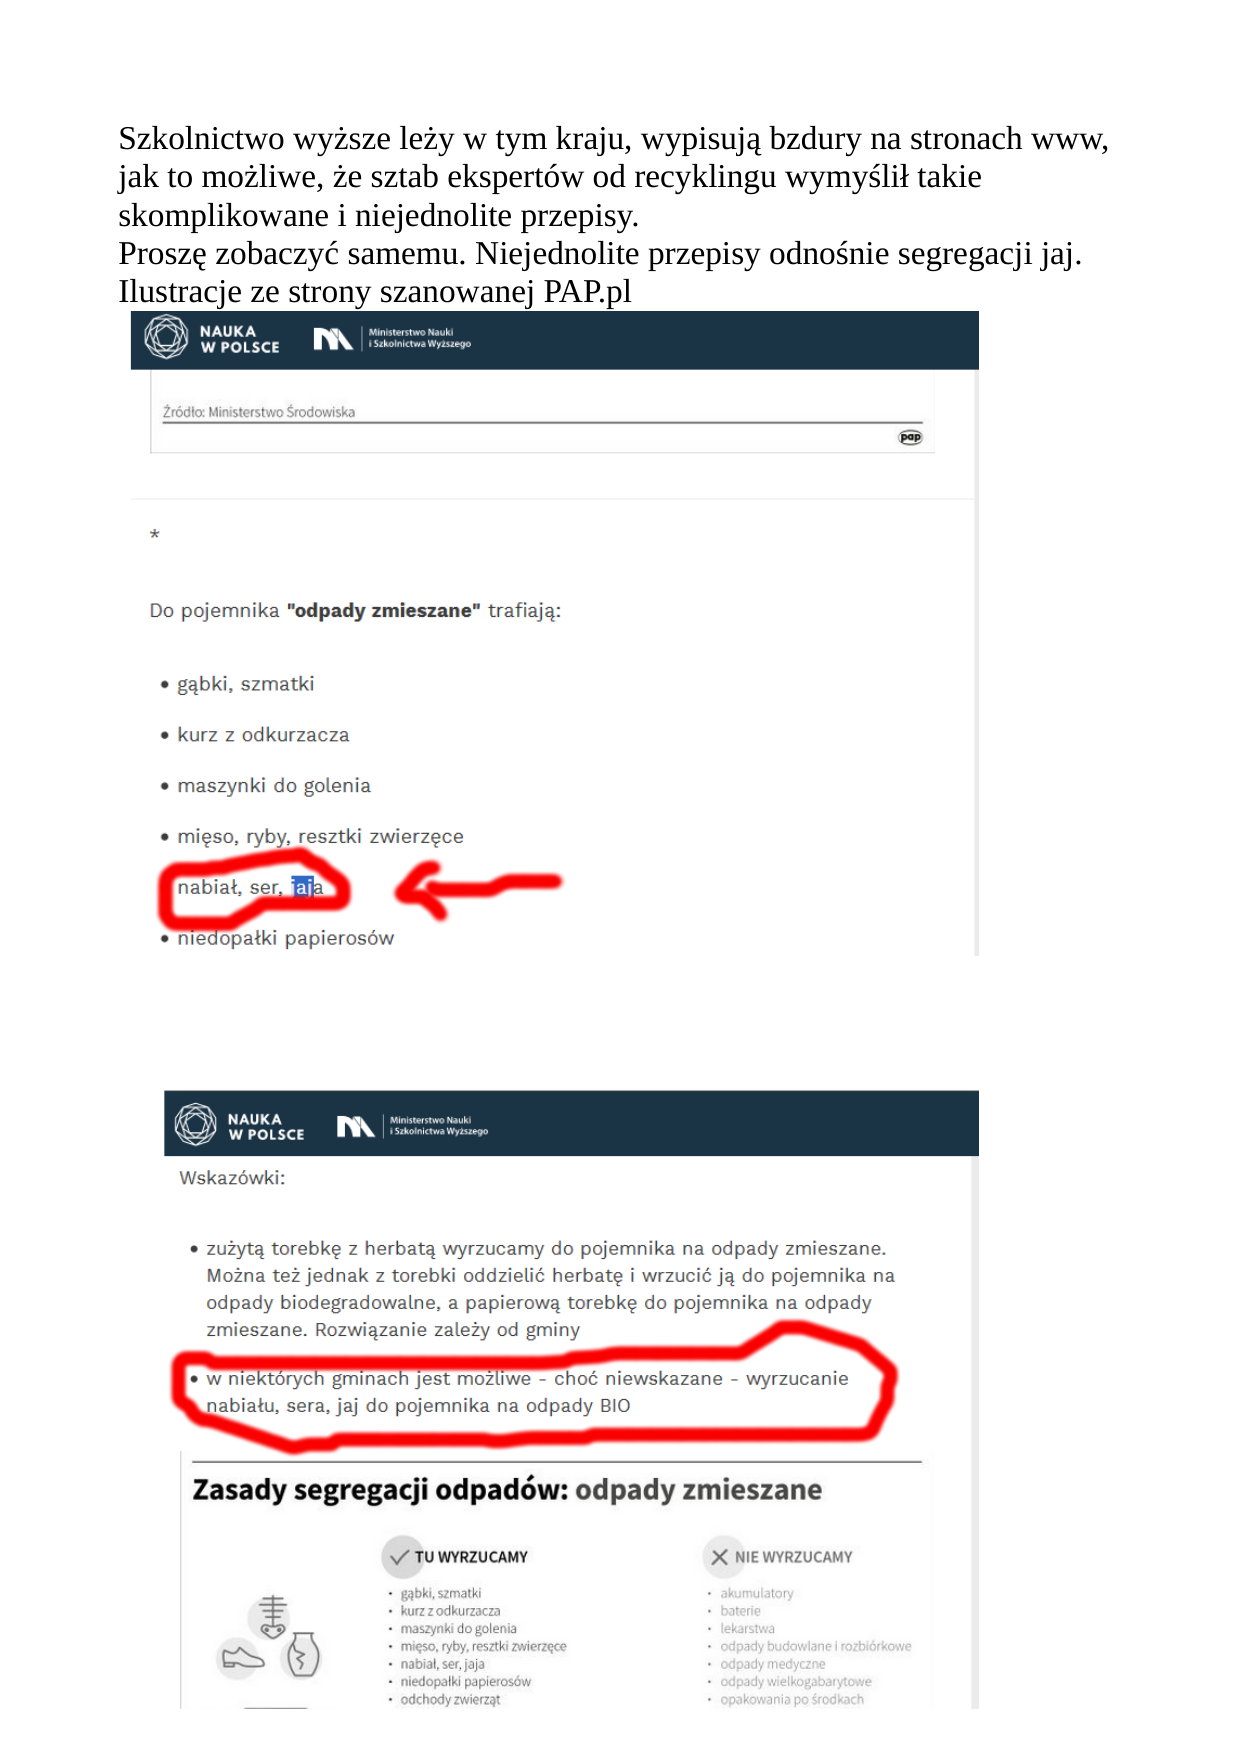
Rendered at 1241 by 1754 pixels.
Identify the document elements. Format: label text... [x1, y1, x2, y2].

text Ilustracje ze strony szanowanej PAP.pl [118, 271, 1122, 310]
text Szkolnictwo wyższe leży w tym kraju, wypisują bzdury na stronach www, jak to możliwe, że sztab ekspertów od recyklingu wymyślił takie skomplikowane i niejednolite przepisy. [118, 118, 1122, 233]
picture [130, 311, 979, 956]
picture [164, 1090, 979, 1709]
text Proszę zobaczyć samemu. Niejednolite przepisy odnośnie segregacji jaj. [118, 233, 1122, 271]
